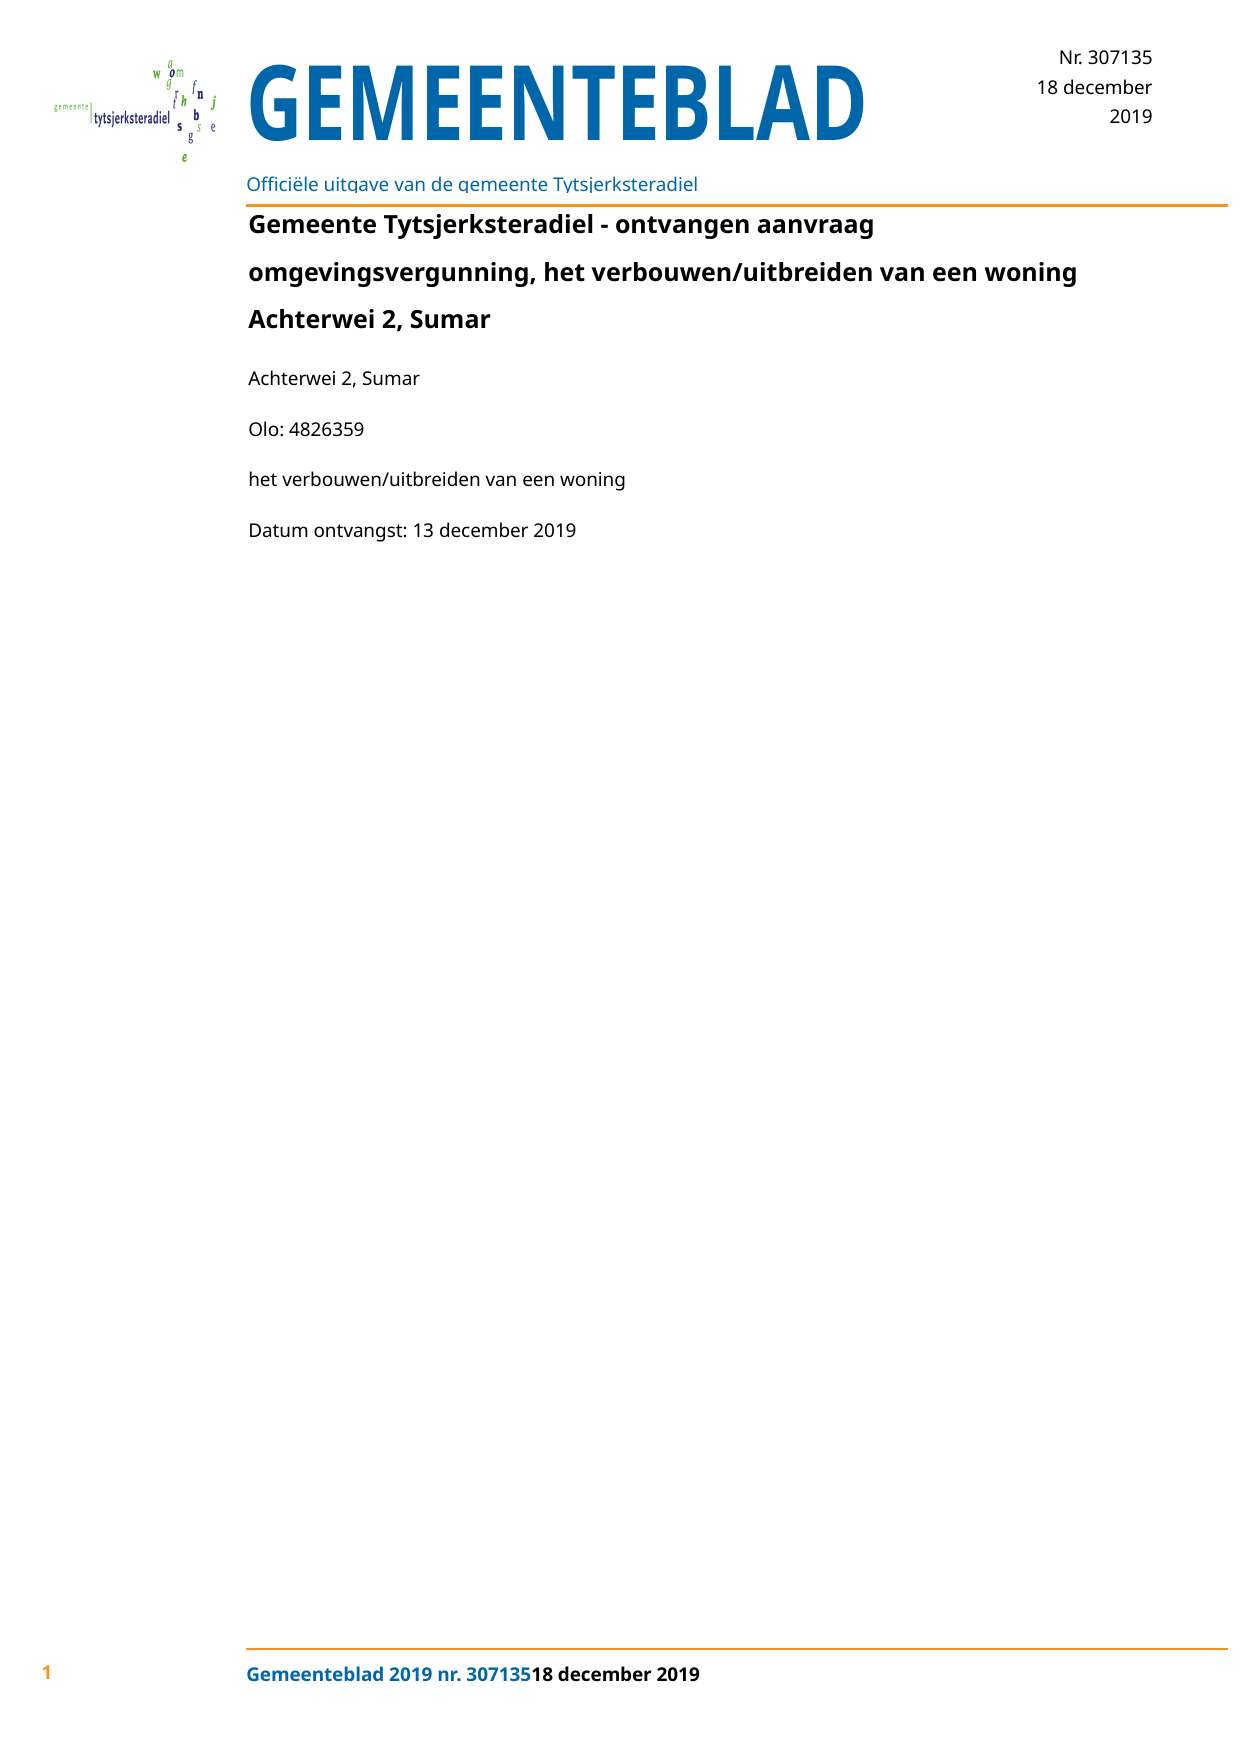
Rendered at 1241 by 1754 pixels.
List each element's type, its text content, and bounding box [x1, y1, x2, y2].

picture [41, 47, 231, 172]
text Gemeente Tytsjerksteradiel - ontvangen aanvraag omgevingsvergunning, het verbouwen/uitbreiden van een woning Achterwei 2, Sumar [248, 207, 1152, 336]
text het verbouwen/uitbreiden van een woning [248, 466, 1152, 492]
text Olo: 4826359 [248, 416, 1152, 442]
text Achterwei 2, Sumar [248, 366, 1152, 391]
text Datum ontvangst: 13 december 2019 [248, 517, 1152, 542]
